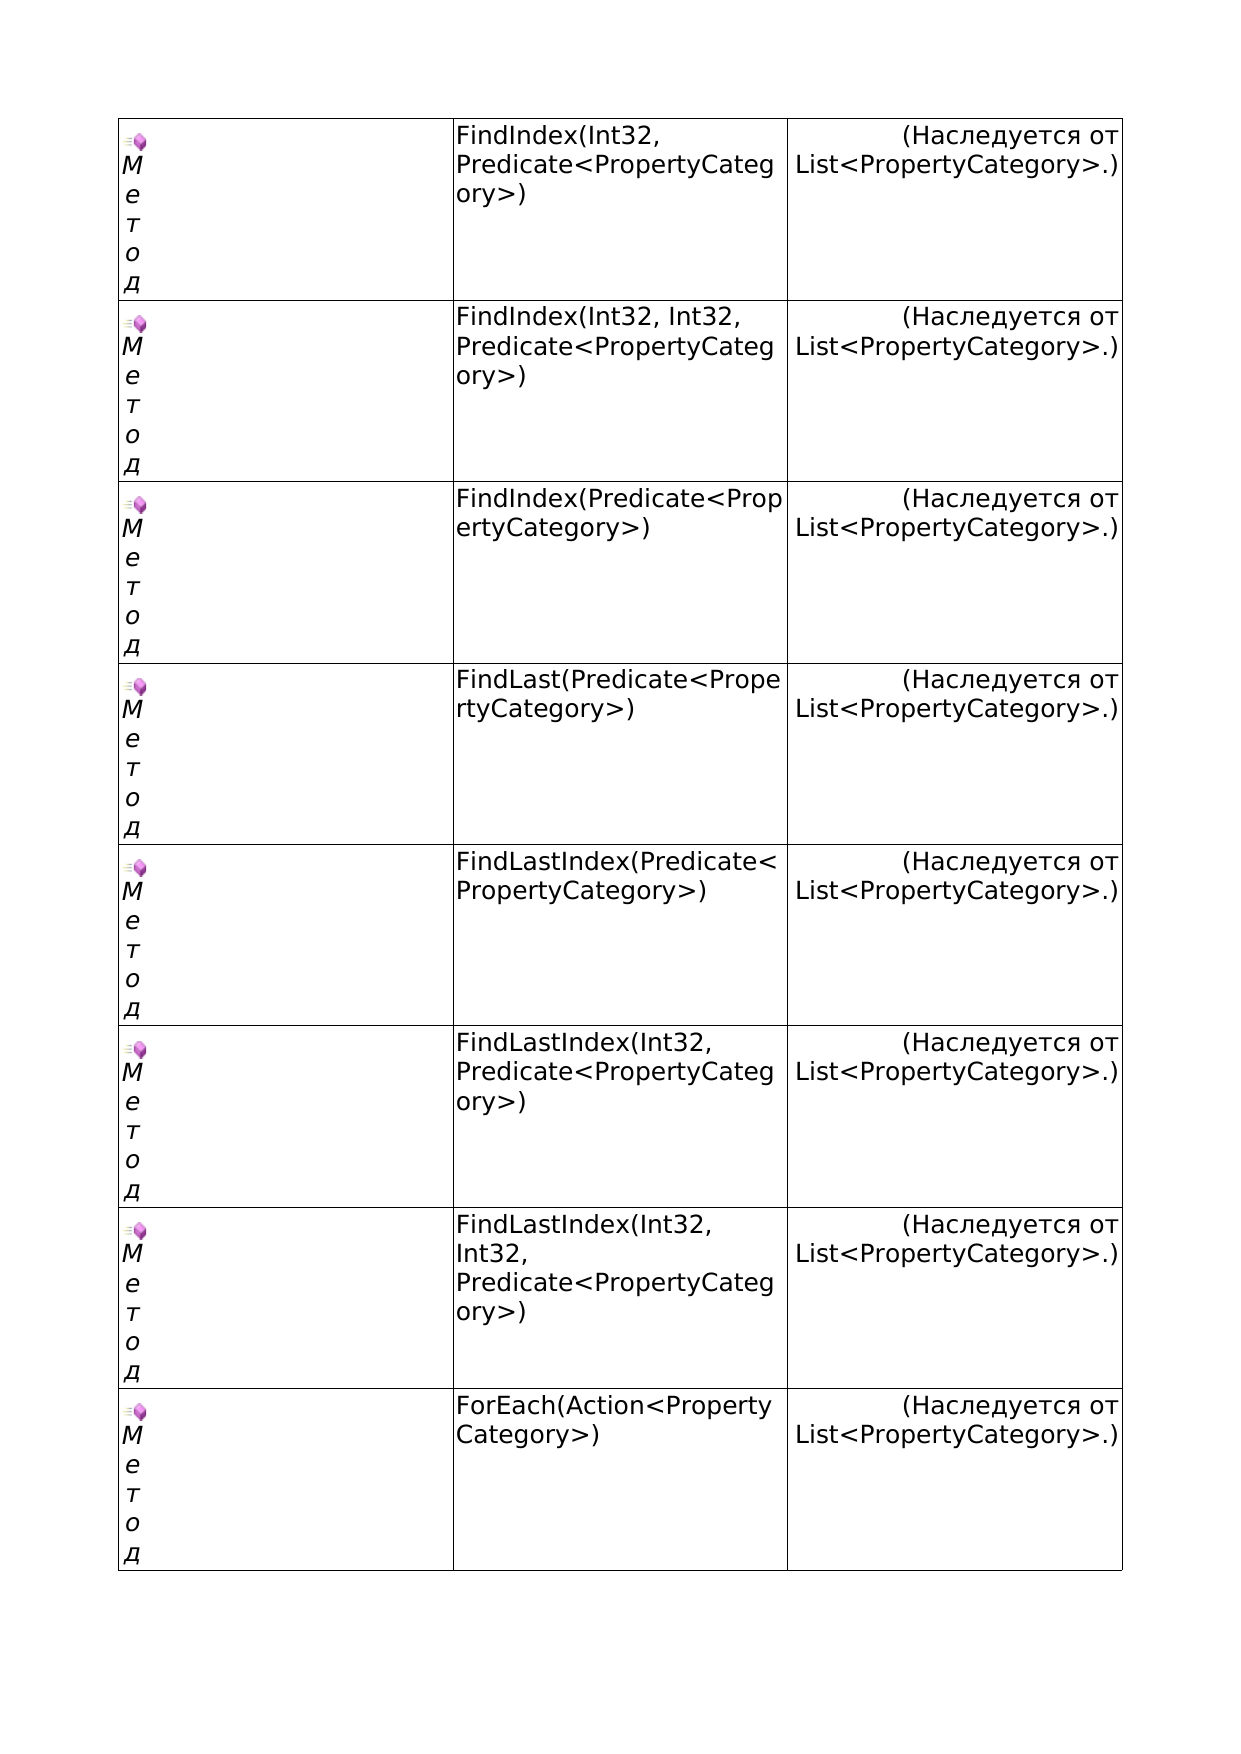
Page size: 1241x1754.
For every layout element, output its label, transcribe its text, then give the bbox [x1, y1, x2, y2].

table_cell (Наследуется от List<PropertyCategory>.) [788, 482, 1122, 662]
table_cell [119, 664, 453, 844]
table_cell (Наследуется от List<PropertyCategory>.) [788, 1208, 1122, 1388]
table_cell [119, 1026, 453, 1207]
picture [121, 1041, 147, 1059]
table_cell FindIndex(Int32, Int32, Predicate<PropertyCategory>) [454, 301, 787, 481]
table_cell [119, 1389, 453, 1570]
picture [121, 133, 147, 151]
picture [121, 678, 147, 696]
table_cell (Наследуется от List<PropertyCategory>.) [788, 301, 1122, 481]
picture [121, 1403, 147, 1421]
table_cell (Наследуется от List<PropertyCategory>.) [788, 1026, 1122, 1207]
table_cell (Наследуется от List<PropertyCategory>.) [788, 664, 1122, 844]
picture [121, 315, 147, 333]
table_cell [119, 845, 453, 1025]
table_cell FindLastIndex(Int32, Predicate<PropertyCategory>) [454, 1026, 787, 1207]
table_cell ForEach(Action<PropertyCategory>) [454, 1389, 787, 1570]
table_cell FindIndex(Int32, Predicate<PropertyCategory>) [454, 119, 787, 299]
table_cell [119, 301, 453, 481]
picture [121, 1222, 147, 1240]
table_cell FindLast(Predicate<PropertyCategory>) [454, 664, 787, 844]
table_cell FindLastIndex(Predicate<PropertyCategory>) [454, 845, 787, 1025]
table_cell [119, 119, 453, 299]
table_cell [119, 1208, 453, 1388]
table_cell (Наследуется от List<PropertyCategory>.) [788, 1389, 1122, 1570]
picture [121, 859, 147, 877]
picture [121, 496, 147, 514]
table_cell (Наследуется от List<PropertyCategory>.) [788, 845, 1122, 1025]
table_cell (Наследуется от List<PropertyCategory>.) [788, 119, 1122, 299]
table_cell FindLastIndex(Int32, Int32, Predicate<PropertyCategory>) [454, 1208, 787, 1388]
table_cell [119, 482, 453, 662]
table_cell FindIndex(Predicate<PropertyCategory>) [454, 482, 787, 662]
